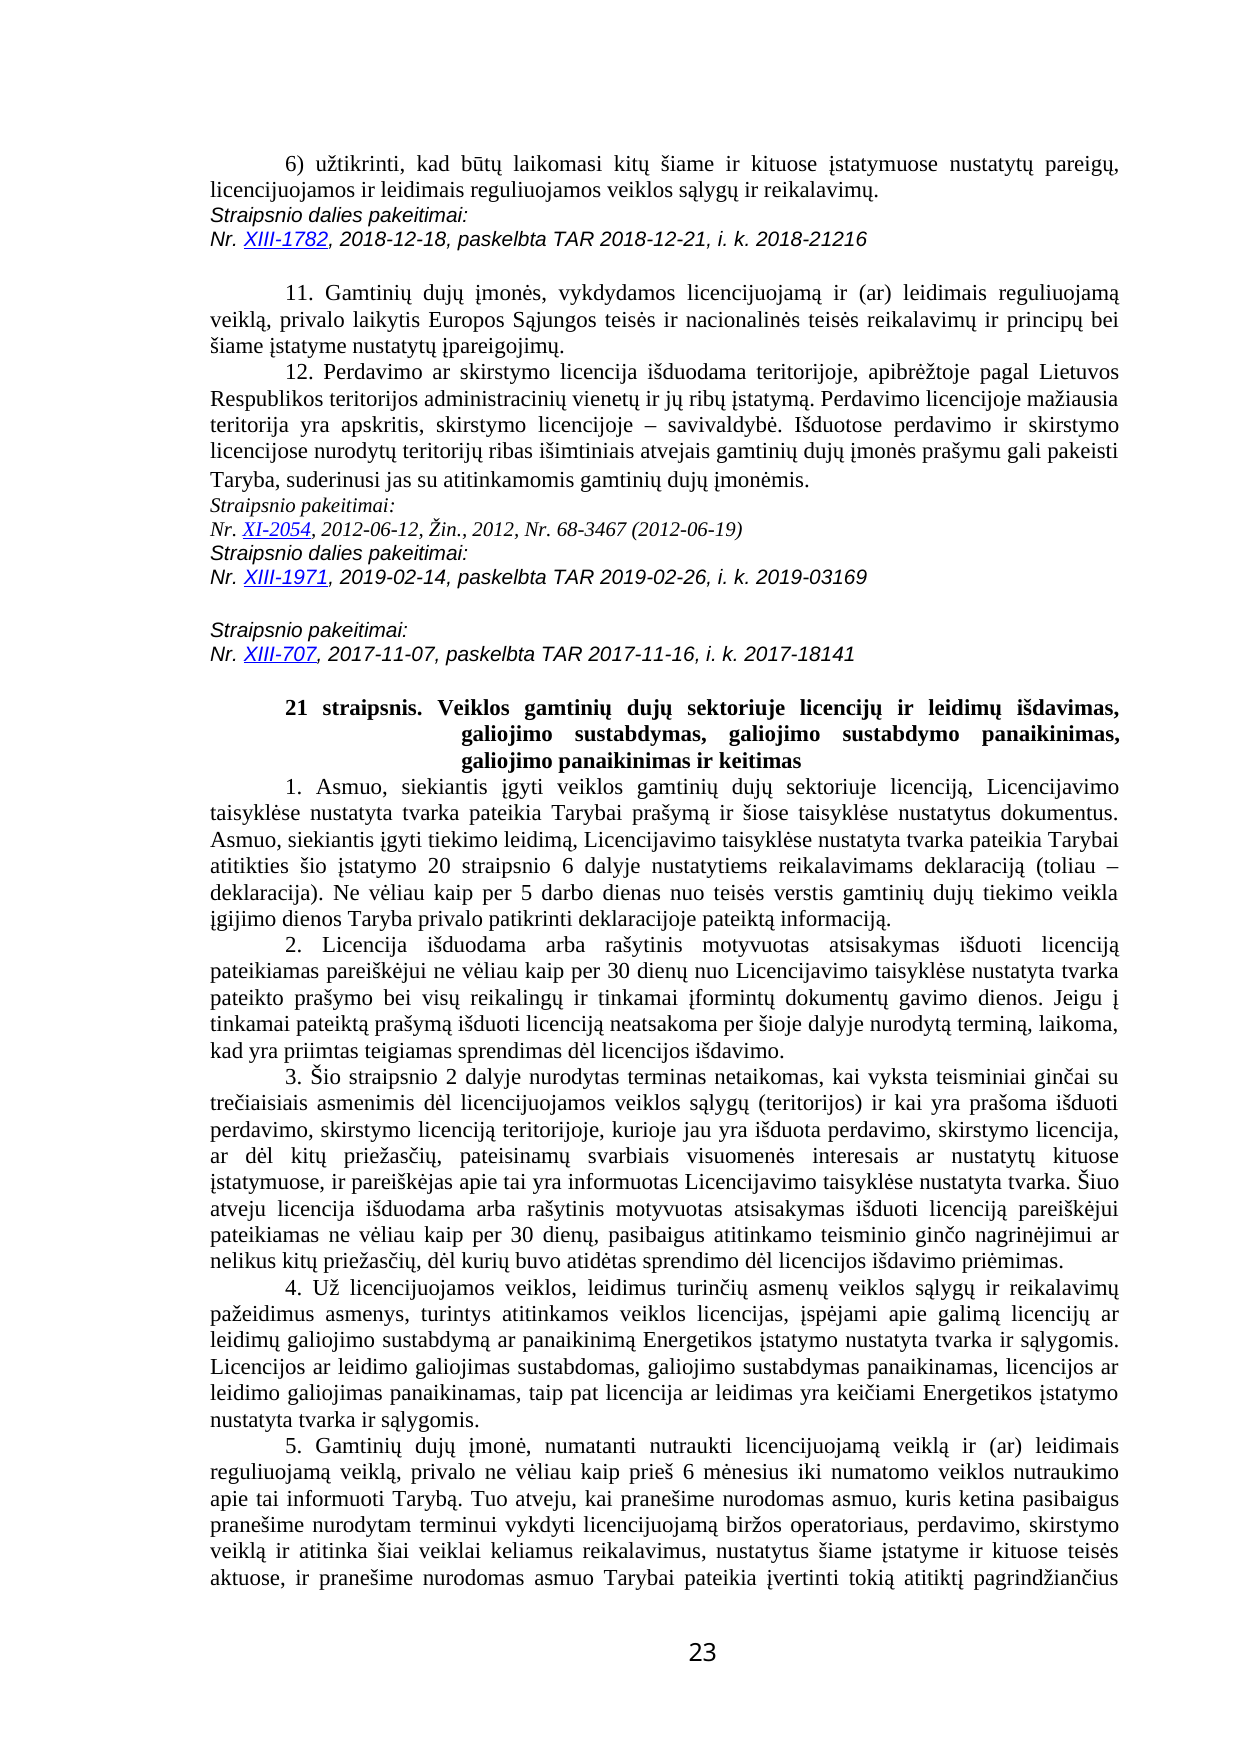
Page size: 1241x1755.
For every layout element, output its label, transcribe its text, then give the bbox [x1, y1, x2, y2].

text 2. Licencija išduodama arba rašytinis motyvuotas atsisakymas išduoti licenciją pateikiamas pareiškėjui ne vėliau kaip per 30 dienų nuo Licencijavimo taisyklėse nustatyta tvarka pateikto prašymo bei visų reikalingų ir tinkamai įformintų dokumentų gavimo dienos. Jeigu į tinkamai pateiktą prašymą išduoti licenciją neatsakoma per šioje dalyje nurodytą terminą, laikoma, kad yra priimtas teigiamas sprendimas dėl licencijos išdavimo. [210, 931, 1120, 1063]
text Nr. XI-2054, 2012-06-12, Žin., 2012, Nr. 68-3467 (2012-06-19) [210, 517, 1120, 541]
text Straipsnio pakeitimai: [210, 617, 1120, 641]
text 21 straipsnis. Veiklos gamtinių dujų sektoriuje licencijų ir leidimų išdavimas, galiojimo sustabdymas, galiojimo sustabdymo panaikinimas, galiojimo panaikinimas ir keitimas [285, 694, 1120, 773]
text 4. Už licencijuojamos veiklos, leidimus turinčių asmenų veiklos sąlygų ir reikalavimų pažeidimus asmenys, turintys atitinkamos veiklos licencijas, įspėjami apie galimą licencijų ar leidimų galiojimo sustabdymą ar panaikinimą Energetikos įstatymo nustatyta tvarka ir sąlygomis. Licencijos ar leidimo galiojimas sustabdomas, galiojimo sustabdymas panaikinamas, licencijos ar leidimo galiojimas panaikinamas, taip pat licencija ar leidimas yra keičiami Energetikos įstatymo nustatyta tvarka ir sąlygomis. [210, 1274, 1120, 1432]
text 3. Šio straipsnio 2 dalyje nurodytas terminas netaikomas, kai vyksta teisminiai ginčai su trečiaisiais asmenimis dėl licencijuojamos veiklos sąlygų (teritorijos) ir kai yra prašoma išduoti perdavimo, skirstymo licenciją teritorijoje, kurioje jau yra išduota perdavimo, skirstymo licencija, ar dėl kitų priežasčių, pateisinamų svarbiais visuomenės interesais ar nustatytų kituose įstatymuose, ir pareiškėjas apie tai yra informuotas Licencijavimo taisyklėse nustatyta tvarka. Šiuo atveju licencija išduodama arba rašytinis motyvuotas atsisakymas išduoti licenciją pareiškėjui pateikiamas ne vėliau kaip per 30 dienų, pasibaigus atitinkamo teisminio ginčo nagrinėjimui ar nelikus kitų priežasčių, dėl kurių buvo atidėtas sprendimo dėl licencijos išdavimo priėmimas. [210, 1063, 1120, 1274]
text 12. Perdavimo ar skirstymo licencija išduodama teritorijoje, apibrėžtoje pagal Lietuvos Respublikos teritorijos administracinių vienetų ir jų ribų įstatymą. Perdavimo licencijoje mažiausia teritorija yra apskritis, skirstymo licencijoje – savivaldybė. Išduotose perdavimo ir skirstymo licencijose nurodytų teritorijų ribas išimtiniais atvejais gamtinių dujų įmonės prašymu gali pakeisti Taryba, suderinusi jas su atitinkamomis gamtinių dujų įmonėmis. [210, 358, 1120, 493]
text Nr. XIII-707, 2017-11-07, paskelbta TAR 2017-11-16, i. k. 2017-18141 [210, 641, 1120, 665]
text 11. Gamtinių dujų įmonės, vykdydamos licencijuojamą ir (ar) leidimais reguliuojamą veiklą, privalo laikytis Europos Sąjungos teisės ir nacionalinės teisės reikalavimų ir principų bei šiame įstatyme nustatytų įpareigojimų. [210, 279, 1120, 358]
text 6) užtikrinti, kad būtų laikomasi kitų šiame ir kituose įstatymuose nustatytų pareigų, licencijuojamos ir leidimais reguliuojamos veiklos sąlygų ir reikalavimų. [210, 150, 1120, 203]
text 5. Gamtinių dujų įmonė, numatanti nutraukti licencijuojamą veiklą ir (ar) leidimais reguliuojamą veiklą, privalo ne vėliau kaip prieš 6 mėnesius iki numatomo veiklos nutraukimo apie tai informuoti Tarybą. Tuo atveju, kai pranešime nurodomas asmuo, kuris ketina pasibaigus pranešime nurodytam terminui vykdyti licencijuojamą biržos operatoriaus, perdavimo, skirstymo veiklą ir atitinka šiai veiklai keliamus reikalavimus, nustatytus šiame įstatyme ir kituose teisės aktuose, ir pranešime nurodomas asmuo Tarybai pateikia įvertinti tokią atitiktį pagrindžiančius [210, 1432, 1120, 1590]
text 1. Asmuo, siekiantis įgyti veiklos gamtinių dujų sektoriuje licenciją, Licencijavimo taisyklėse nustatyta tvarka pateikia Tarybai prašymą ir šiose taisyklėse nustatytus dokumentus. Asmuo, siekiantis įgyti tiekimo leidimą, Licencijavimo taisyklėse nustatyta tvarka pateikia Tarybai atitikties šio įstatymo 20 straipsnio 6 dalyje nustatytiems reikalavimams deklaraciją (toliau – deklaracija). Ne vėliau kaip per 5 darbo dienas nuo teisės verstis gamtinių dujų tiekimo veikla įgijimo dienos Taryba privalo patikrinti deklaracijoje pateiktą informaciją. [210, 773, 1120, 931]
text Straipsnio dalies pakeitimai: [210, 203, 1120, 227]
text Nr. XIII-1971, 2019-02-14, paskelbta TAR 2019-02-26, i. k. 2019-03169 [210, 565, 1120, 589]
text Nr. XIII-1782, 2018-12-18, paskelbta TAR 2018-12-21, i. k. 2018-21216 [210, 227, 1120, 251]
text Straipsnio dalies pakeitimai: [210, 541, 1120, 565]
text Straipsnio pakeitimai: [210, 493, 1120, 517]
